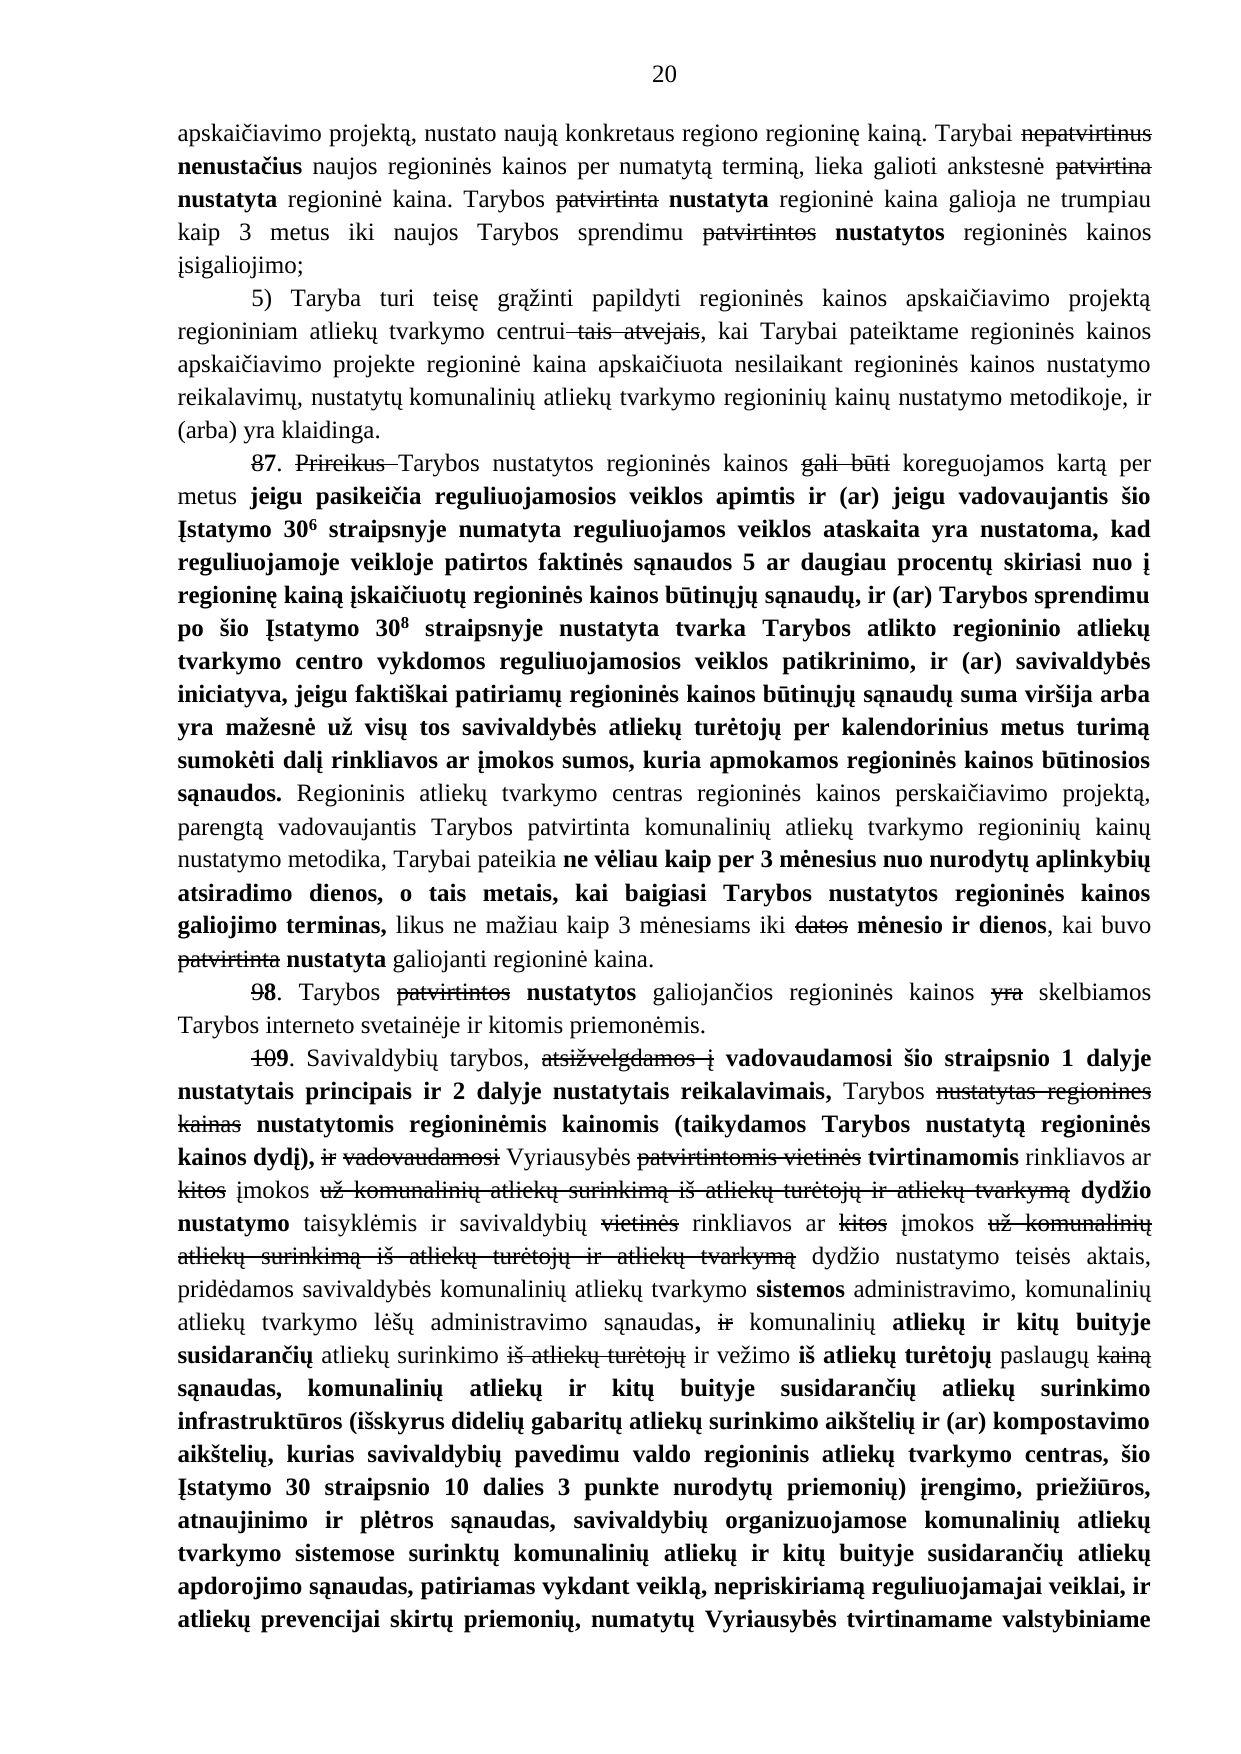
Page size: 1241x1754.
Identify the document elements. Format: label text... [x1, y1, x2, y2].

text 109. Savivaldybių tarybos, atsižvelgdamos į vadovaudamosi šio straipsnio 1 dalyje nustatytais principais ir 2 dalyje nustatytais reikalavimais, Tarybos nustatytas regionines kainas nustatytomis regioninėmis kainomis (taikydamos Tarybos nustatytą regioninės kainos dydį), ir vadovaudamosi Vyriausybės patvirtintomis vietinės tvirtinamomis rinkliavos ar kitos įmokos už komunalinių atliekų surinkimą iš atliekų turėtojų ir atliekų tvarkymą dydžio nustatymo taisyklėmis ir savivaldybių vietinės rinkliavos ar kitos įmokos už komunalinių atliekų surinkimą iš atliekų turėtojų ir atliekų tvarkymą dydžio nustatymo teisės aktais, pridėdamos savivaldybės komunalinių atliekų tvarkymo sistemos administravimo, komunalinių atliekų tvarkymo lėšų administravimo sąnaudas, ir komunalinių atliekų ir kitų buityje susidarančių atliekų surinkimo iš atliekų turėtojų ir vežimo iš atliekų turėtojų paslaugų kainą sąnaudas, komunalinių atliekų ir kitų buityje susidarančių atliekų surinkimo infrastruktūros (išskyrus didelių gabaritų atliekų surinkimo aikštelių ir (ar) kompostavimo aikštelių, kurias savivaldybių pavedimu valdo regioninis atliekų tvarkymo centras, šio Įstatymo 30 straipsnio 10 dalies 3 punkte nurodytų priemonių) įrengimo, priežiūros, atnaujinimo ir plėtros sąnaudas, savivaldybių organizuojamose komunalinių atliekų tvarkymo sistemose surinktų komunalinių atliekų ir kitų buityje susidarančių atliekų apdorojimo sąnaudas, patiriamas vykdant veiklą, nepriskiriamą reguliuojamajai veiklai, ir atliekų prevencijai skirtų priemonių, numatytų Vyriausybės tvirtinamame valstybiniame atliekų prevencijos ir tvarkymo plane, regioniniuose atliekų prevencijos ir tvarkymo planuose, savivaldybių atliekų prevencijos ir tvarkymo planuose, įgyvendinimo sąnaudas (toliau – savivaldybių skaičiuojamos rinkliavos ar įmokos dalies būtinosios sąnaudos), ne vėliau kaip per 3 5 mėnesius nuo regioninių kainų patvirtinimo nustatymo apskaičiuoja ir patvirtina naujus arba patvirtina praėjusiems kalendoriniams metams nustatytus arba taiko esamus (kai rinkliavos ar įmokos dydžiai nustatyti neterminuotai) rinkliavos ar kitos įmokos už komunalinių atliekų surinkimą iš atliekų turėtojų ir atliekų tvarkymą dydžius. Savivaldybių tarybos, patvirtindamos naujus arba patvirtindamos esamus rinkliavos ar kitos įmokos už komunalinių atliekų surinkimą iš atliekų turėtojų (fizinių asmenų) ir atliekų tvarkymą dydžius, turi įvertinti, ar jų mokama suma už paslaugas neviršys vieno procento vidutinių mėnesio statistinių savivaldybės namų ūkio pajamų. Savivaldybės, įgyvendindamos šią nuostatą, turi atsižvelgti į Lietuvos statistikos departamento naujausių kalendorinių metų duomenis apie tos apskrities vidutines disponuojamąsias pajamas per mėnesį. Jeigu apskaičiuotas rinkliavos ar kitos įmokos už komunalinių atliekų surinkimą iš atliekų turėtojų (fizinių asmenų) ir atliekų tvarkymą dydis už atliekų tvarkymo paslaugas viršija vieną procentą vidutinių mėnesio statistinių savivaldybės namų ūkio pajamų, savivaldybės iš naujo turi įvertinti komunalinių atliekų tvarkymo administravimo, komunalinių atliekų tvarkymo lėšų administravimo sąnaudas ir perskaičiuoti rinkliavos ar kitos įmokos už komunalinių atliekų surinkimą iš atliekų turėtojų (fizinių asmenų) ir atliekų tvarkymą dydį, kad jis neviršytų vieno procento vidutinių mėnesio statistinių savivaldybės namų ūkio pajamų. Patvirtinti nauji rinkliavos ar kitos įmokos už komunalinių atliekų surinkimą iš atliekų turėtojų ir atliekų tvarkymą dydžiai taikomi nuo artimiausio mokestinio laikotarpio pradžios. Sprendimą dėl patvirtintų naujų rinkliavos ar įmokos dydžių taikymo pradžios ir trukmės priima savivaldybės taryba, atsižvelgdama į Tarybos nustatytos regioninės kainos galiojimo laikotarpį, naujo rinkliavos ar įmokos dydžio, perskaičiuoto dėl šio straipsnio 7 ir 10 dalyse ir (ar) Lietuvos Respublikos rinkliavų įstatymo 13 straipsnio 3 dalyje nurodytų priežasčių, patvirtinimo datą. Jeigu savivaldybės taryba per šioje dalyje nurodytą terminą nepatvirtina naujų arba esamų rinkliavos ar kitos įmokos už atliekų surinkimą iš atliekų turėtojų (fizinių asmenų) ir atliekų tvarkymą dydžių, taikomi rinkliavos ar kitos įmokos už atliekų surinkimą iš atliekų turėtojų (fizinių asmenų) ir atliekų tvarkymą dydžiai, galioję iki naujų apskaičiuotų regioninių kainų dydžių (toliau – seni rinkliavos ar įmokos dydžiai). Patvirtinus naujus rinkliavos ar kitos įmokos už atliekų surinkimą iš atliekų turėtojų (fizinių asmenų) ir atliekų tvarkymą dydžius, atliekų turėtojams (fiziniams asmenims) Jeigu pasibaigus šioje dalyje nustatytam terminui patvirtinti nauji rinkliavos ar įmokos dydžiai yra didesni už senus rinkliavos ar įmokos dydžius, savivaldybei ar administratoriui apskaičiuojant sumas, mokėtinas atliekų turėtojų už komunalinių atliekų tvarkymo paslaugą per laikotarpį nuo šioje dalyje nurodyto naujų rinkliavos ar įmokos dydžių patvirtinimo termino pabaigos iki faktinio naujų rinkliavos ar įmokos dydžių įsigaliojimo dienos, taikomi seni rinkliavos ar įmokos dydžiai; dėl šioje dalyje nustatyto termino nesilaikymo susidariusį sumų, mokėtinų už komunalinių atliekų tvarkymo paslaugą, skirtumą savivaldybės kompensuoja iš savivaldybių biudžetų lėšų. Jeigu pasibaigus šioje dalyje nustatytam terminui patvirtinti nauji rinkliavos ar įmokos dydžiai yra mažesni už senus rinkliavos ar įmokos dydžius, savivaldybė arba savivaldybės pavedimu komunalinių atliekų tvarkymo sistemos administratorius perskaičiuoja sumas, mokėtinas atliekų turėtojų už komunalinių atliekų tvarkymo paslaugą per laikotarpį nuo šioje dalyje nurodyto naujų rinkliavos ar įmokos dydžių patvirtinimo termino pabaigos iki faktinio naujų rinkliavos ar įmokos dydžių įsigaliojimo dienos, ir grąžina atliekų turėtojams permokėtas sumas arba užskaito šias sumas į būsimus mokėjimus už komunalinių atliekų tvarkymo paslaugą. [177, 1043, 1151, 1633]
text 5) Taryba turi teisę grąžinti papildyti regioninės kainos apskaičiavimo projektą regioniniam atliekų tvarkymo centrui tais atvejais, kai Tarybai pateiktame regioninės kainos apskaičiavimo projekte regioninė kaina apskaičiuota nesilaikant regioninės kainos nustatymo reikalavimų, nustatytų komunalinių atliekų tvarkymo regioninių kainų nustatymo metodikoje, ir (arba) yra klaidinga. [177, 283, 1151, 444]
text apskaičiavimo projektą, nustato naują konkretaus regiono regioninę kainą. Tarybai nepatvirtinus nenustačius naujos regioninės kainos per numatytą terminą, lieka galioti ankstesnė patvirtina nustatyta regioninė kaina. Tarybos patvirtinta nustatyta regioninė kaina galioja ne trumpiau kaip 3 metus iki naujos Tarybos sprendimu patvirtintos nustatytos regioninės kainos įsigaliojimo; [177, 118, 1151, 279]
text 98. Tarybos patvirtintos nustatytos galiojančios regioninės kainos yra skelbiamos Tarybos interneto svetainėje ir kitomis priemonėmis. [177, 977, 1151, 1038]
text 87. Prireikus Tarybos nustatytos regioninės kainos gali būti koreguojamos kartą per metus jeigu pasikeičia reguliuojamosios veiklos apimtis ir (ar) jeigu vadovaujantis šio Įstatymo 306 straipsnyje numatyta reguliuojamos veiklos ataskaita yra nustatoma, kad reguliuojamoje veikloje patirtos faktinės sąnaudos 5 ar daugiau procentų skiriasi nuo į regioninę kainą įskaičiuotų regioninės kainos būtinųjų sąnaudų, ir (ar) Tarybos sprendimu po šio Įstatymo 308 straipsnyje nustatyta tvarka Tarybos atlikto regioninio atliekų tvarkymo centro vykdomos reguliuojamosios veiklos patikrinimo, ir (ar) savivaldybės iniciatyva, jeigu faktiškai patiriamų regioninės kainos būtinųjų sąnaudų suma viršija arba yra mažesnė už visų tos savivaldybės atliekų turėtojų per kalendorinius metus turimą sumokėti dalį rinkliavos ar įmokos sumos, kuria apmokamos regioninės kainos būtinosios sąnaudos. Regioninis atliekų tvarkymo centras regioninės kainos perskaičiavimo projektą, parengtą vadovaujantis Tarybos patvirtinta komunalinių atliekų tvarkymo regioninių kainų nustatymo metodika, Tarybai pateikia ne vėliau kaip per 3 mėnesius nuo nurodytų aplinkybių atsiradimo dienos, o tais metais, kai baigiasi Tarybos nustatytos regioninės kainos galiojimo terminas, likus ne mažiau kaip 3 mėnesiams iki datos mėnesio ir dienos, kai buvo patvirtinta nustatyta galiojanti regioninė kaina. [177, 448, 1151, 972]
